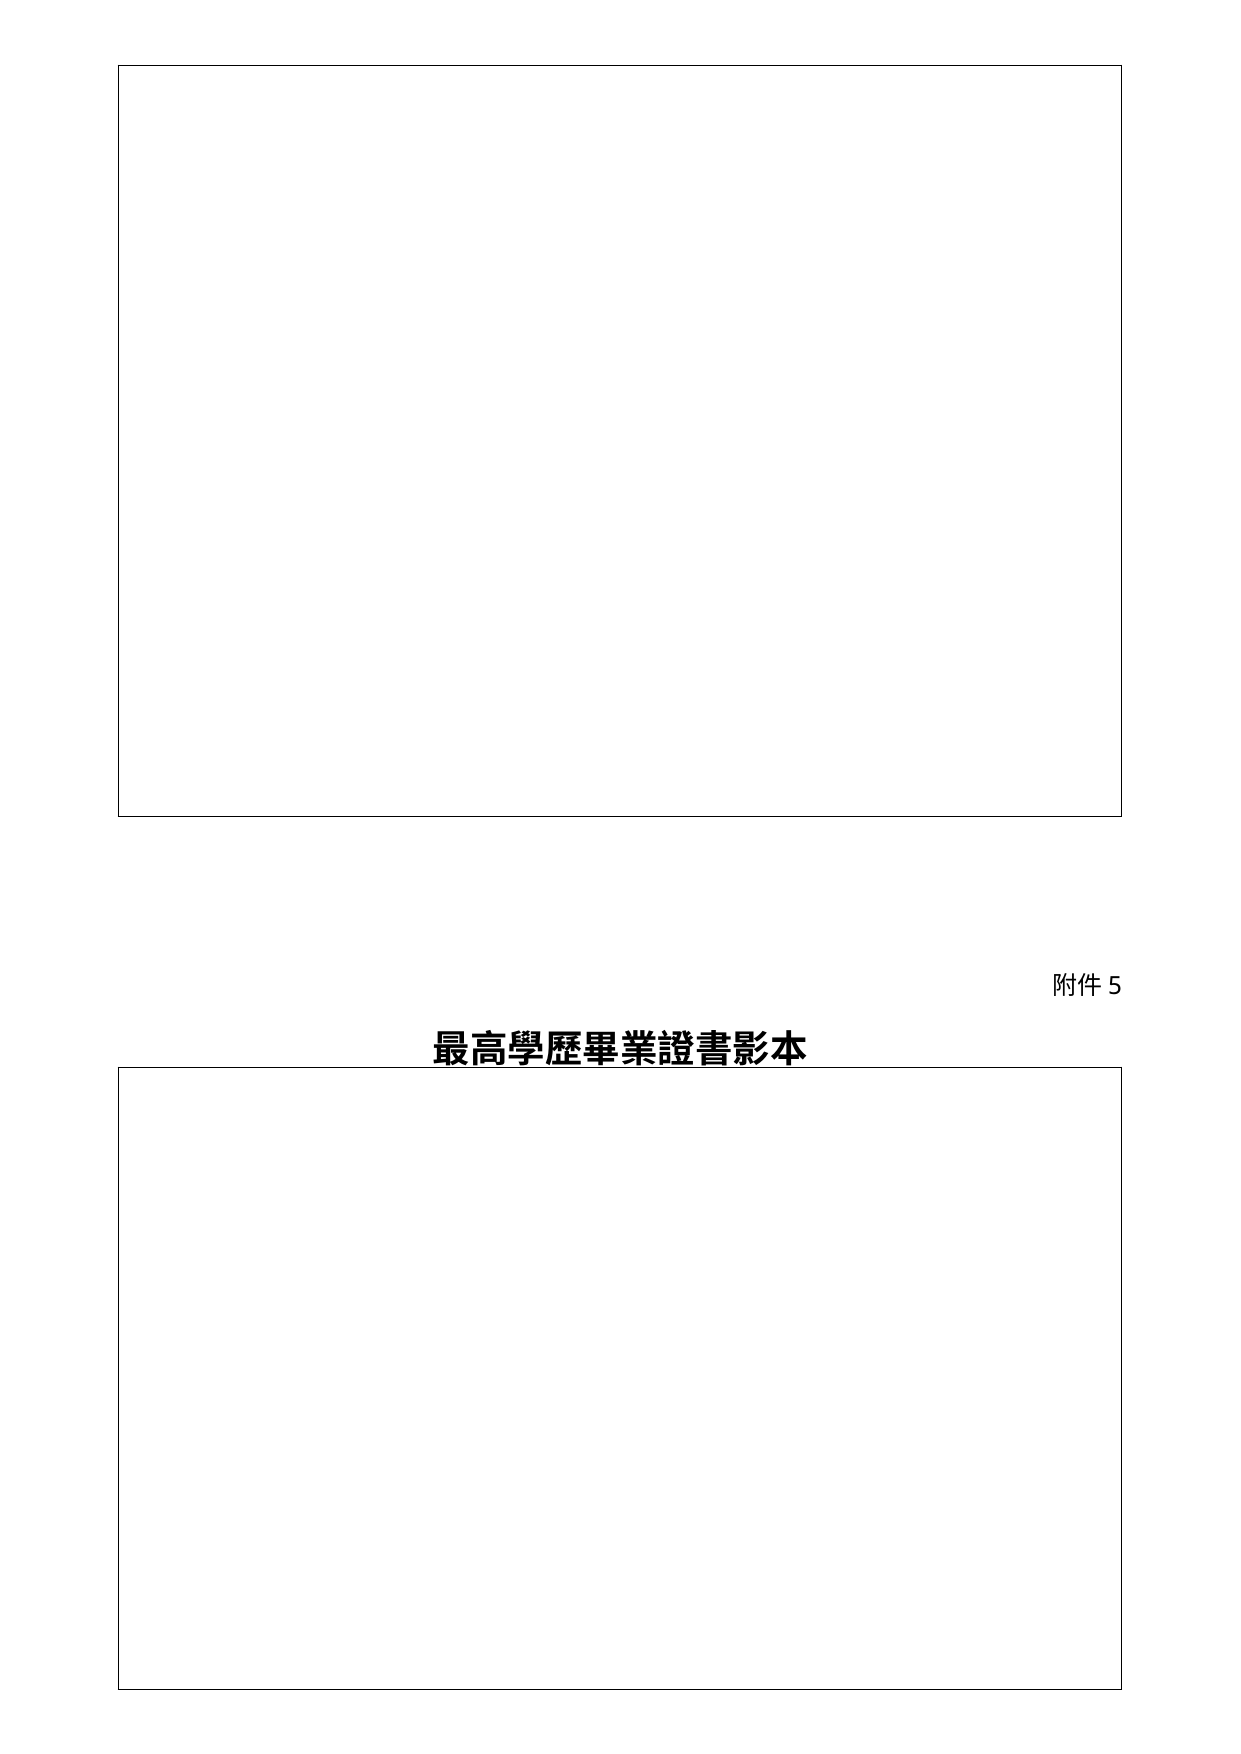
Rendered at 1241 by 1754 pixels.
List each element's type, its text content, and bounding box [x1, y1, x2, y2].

table_header [119, 66, 1121, 816]
table_header [119, 1068, 1121, 1688]
text 最高學歷畢業證書影本 [118, 1004, 1122, 1067]
text 附件5 [118, 942, 1122, 1004]
